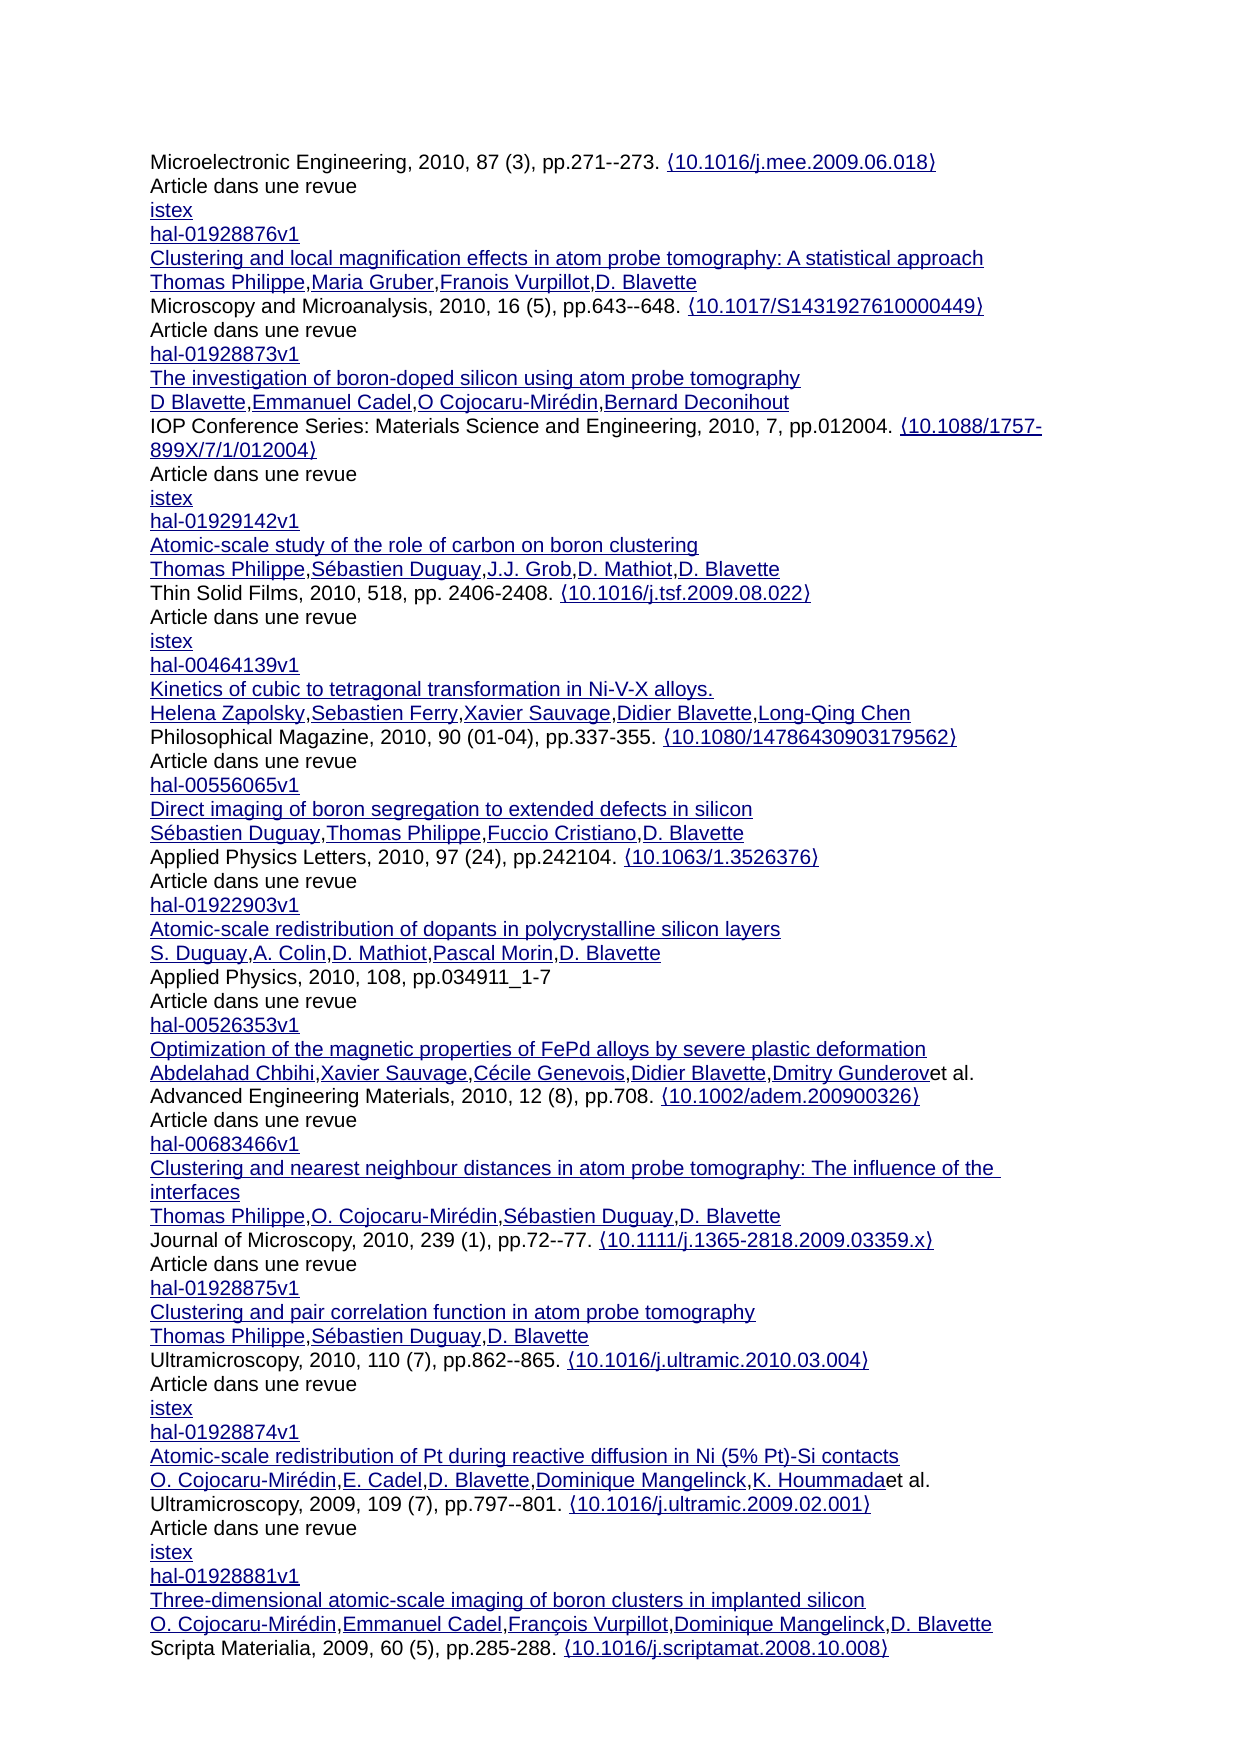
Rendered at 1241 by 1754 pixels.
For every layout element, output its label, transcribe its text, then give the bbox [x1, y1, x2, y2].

table_cell Atomic-scale redistribution of Pt during reactive diffusion in Ni (5% Pt)-Si contacts O. Cojocaru-Mirédin,E. Cadel,D. Blavette,Dominique Mangelinck,K. Hoummadaet al. Ultramicroscopy, 2009, 109 (7), pp.797--801. ⟨10.1016/j.ultramic.2009.02.001⟩ Article dans une revue istex hal-01928881v1 [150, 1444, 1090, 1587]
table_cell Clustering and pair correlation function in atom probe tomography Thomas Philippe,Sébastien Duguay,D. Blavette Ultramicroscopy, 2010, 110 (7), pp.862--865. ⟨10.1016/j.ultramic.2010.03.004⟩ Article dans une revue istex hal-01928874v1 [150, 1300, 1090, 1444]
table_cell Kinetics of cubic to tetragonal transformation in Ni-V-X alloys. Helena Zapolsky,Sebastien Ferry,Xavier Sauvage,Didier Blavette,Long-Qing Chen Philosophical Magazine, 2010, 90 (01-04), pp.337-355. ⟨10.1080/14786430903179562⟩ Article dans une revue hal-00556065v1 [150, 677, 1090, 797]
table_cell The investigation of boron-doped silicon using atom probe tomography D Blavette,Emmanuel Cadel,O Cojocaru-Mirédin,Bernard Deconihout IOP Conference Series: Materials Science and Engineering, 2010, 7, pp.012004. ⟨10.1088/1757-899X/7/1/012004⟩ Article dans une revue istex hal-01929142v1 [150, 366, 1090, 533]
table_cell Clustering and local magnification effects in atom probe tomography: A statistical approach Thomas Philippe,Maria Gruber,Franois Vurpillot,D. Blavette Microscopy and Microanalysis, 2010, 16 (5), pp.643--648. ⟨10.1017/S1431927610000449⟩ Article dans une revue hal-01928873v1 [150, 246, 1090, 366]
table_cell Clustering and nearest neighbour distances in atom probe tomography: The influence of the interfaces Thomas Philippe,O. Cojocaru-Mirédin,Sébastien Duguay,D. Blavette Journal of Microscopy, 2010, 239 (1), pp.72--77. ⟨10.1111/j.1365-2818.2009.03359.x⟩ Article dans une revue hal-01928875v1 [150, 1156, 1090, 1300]
table_cell Microelectronic Engineering, 2010, 87 (3), pp.271--273. ⟨10.1016/j.mee.2009.06.018⟩ Article dans une revue istex hal-01928876v1 [150, 150, 1090, 246]
table_cell Direct imaging of boron segregation to extended defects in silicon Sébastien Duguay,Thomas Philippe,Fuccio Cristiano,D. Blavette Applied Physics Letters, 2010, 97 (24), pp.242104. ⟨10.1063/1.3526376⟩ Article dans une revue hal-01922903v1 [150, 797, 1090, 917]
table_cell Three-dimensional atomic-scale imaging of boron clusters in implanted silicon O. Cojocaru-Mirédin,Emmanuel Cadel,François Vurpillot,Dominique Mangelinck,D. Blavette Scripta Materialia, 2009, 60 (5), pp.285-288. ⟨10.1016/j.scriptamat.2008.10.008⟩ [150, 1588, 1090, 1659]
table_cell Atomic-scale study of the role of carbon on boron clustering Thomas Philippe,Sébastien Duguay,J.J. Grob,D. Mathiot,D. Blavette Thin Solid Films, 2010, 518, pp. 2406-2408. ⟨10.1016/j.tsf.2009.08.022⟩ Article dans une revue istex hal-00464139v1 [150, 533, 1090, 677]
table_cell Optimization of the magnetic properties of FePd alloys by severe plastic deformation Abdelahad Chbihi,Xavier Sauvage,Cécile Genevois,Didier Blavette,Dmitry Gunderovet al. Advanced Engineering Materials, 2010, 12 (8), pp.708. ⟨10.1002/adem.200900326⟩ Article dans une revue hal-00683466v1 [150, 1036, 1090, 1156]
table_cell Atomic-scale redistribution of dopants in polycrystalline silicon layers S. Duguay,A. Colin,D. Mathiot,Pascal Morin,D. Blavette Applied Physics, 2010, 108, pp.034911_1-7 Article dans une revue hal-00526353v1 [150, 917, 1090, 1036]
